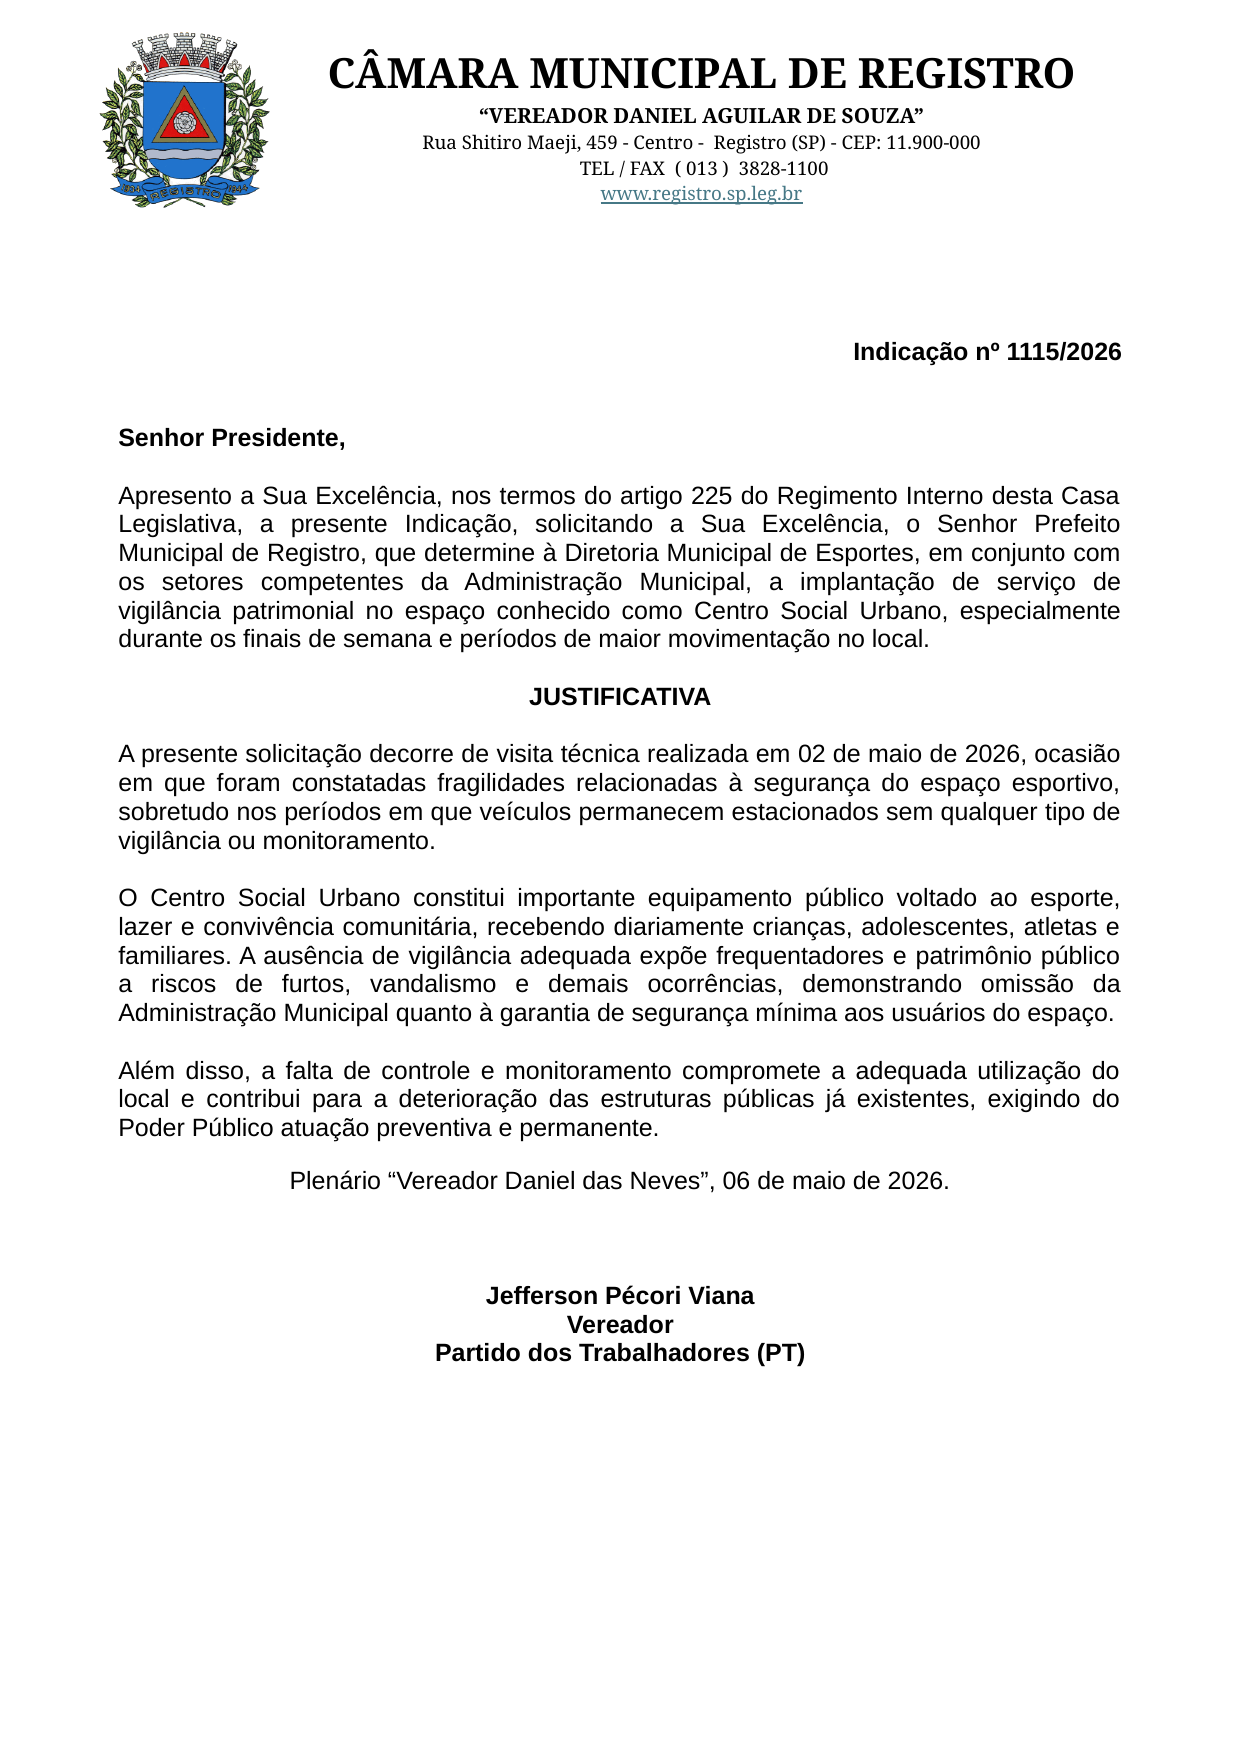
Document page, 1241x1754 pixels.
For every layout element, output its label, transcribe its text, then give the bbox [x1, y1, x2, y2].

text Indicação nº 1115/2026 [118, 337, 1122, 366]
text JUSTIFICATIVA [118, 682, 1122, 711]
text Senhor Presidente, [118, 423, 1122, 452]
text A presente solicitação decorre de visita técnica realizada em 02 de maio de 2026, ocasião em que foram constatadas fragilidades relacionadas à segurança do espaço esportivo, sobretudo nos períodos em que veículos permanecem estacionados sem qualquer tipo de vigilância ou monitoramento. [118, 739, 1122, 854]
text Além disso, a falta de controle e monitoramento compromete a adequada utilização do local e contribui para a deterioração das estruturas públicas já existentes, exigindo do Poder Público atuação preventiva e permanente. [118, 1056, 1122, 1142]
text O Centro Social Urbano constitui importante equipamento público voltado ao esporte, lazer e convivência comunitária, recebendo diariamente crianças, adolescentes, atletas e familiares. A ausência de vigilância adequada expõe frequentadores e patrimônio público a riscos de furtos, vandalismo e demais ocorrências, demonstrando omissão da Administração Municipal quanto à garantia de segurança mínima aos usuários do espaço. [118, 883, 1122, 1027]
text Vereador [118, 1310, 1122, 1338]
text Apresento a Sua Excelência, nos termos do artigo 225 do Regimento Interno desta Casa Legislativa, a presente Indicação, solicitando a Sua Excelência, o Senhor Prefeito Municipal de Registro, que determine à Diretoria Municipal de Esportes, em conjunto com os setores competentes da Administração Municipal, a implantação de serviço de vigilância patrimonial no espaço conhecido como Centro Social Urbano, especialmente durante os finais de semana e períodos de maior movimentação no local. [118, 481, 1122, 653]
picture [95, 26, 274, 213]
text Plenário “Vereador Daniel das Neves”, 06 de maio de 2026. [118, 1166, 1122, 1195]
text Jefferson Pécori Viana [118, 1281, 1122, 1310]
text Partido dos Trabalhadores (PT) [118, 1338, 1122, 1367]
